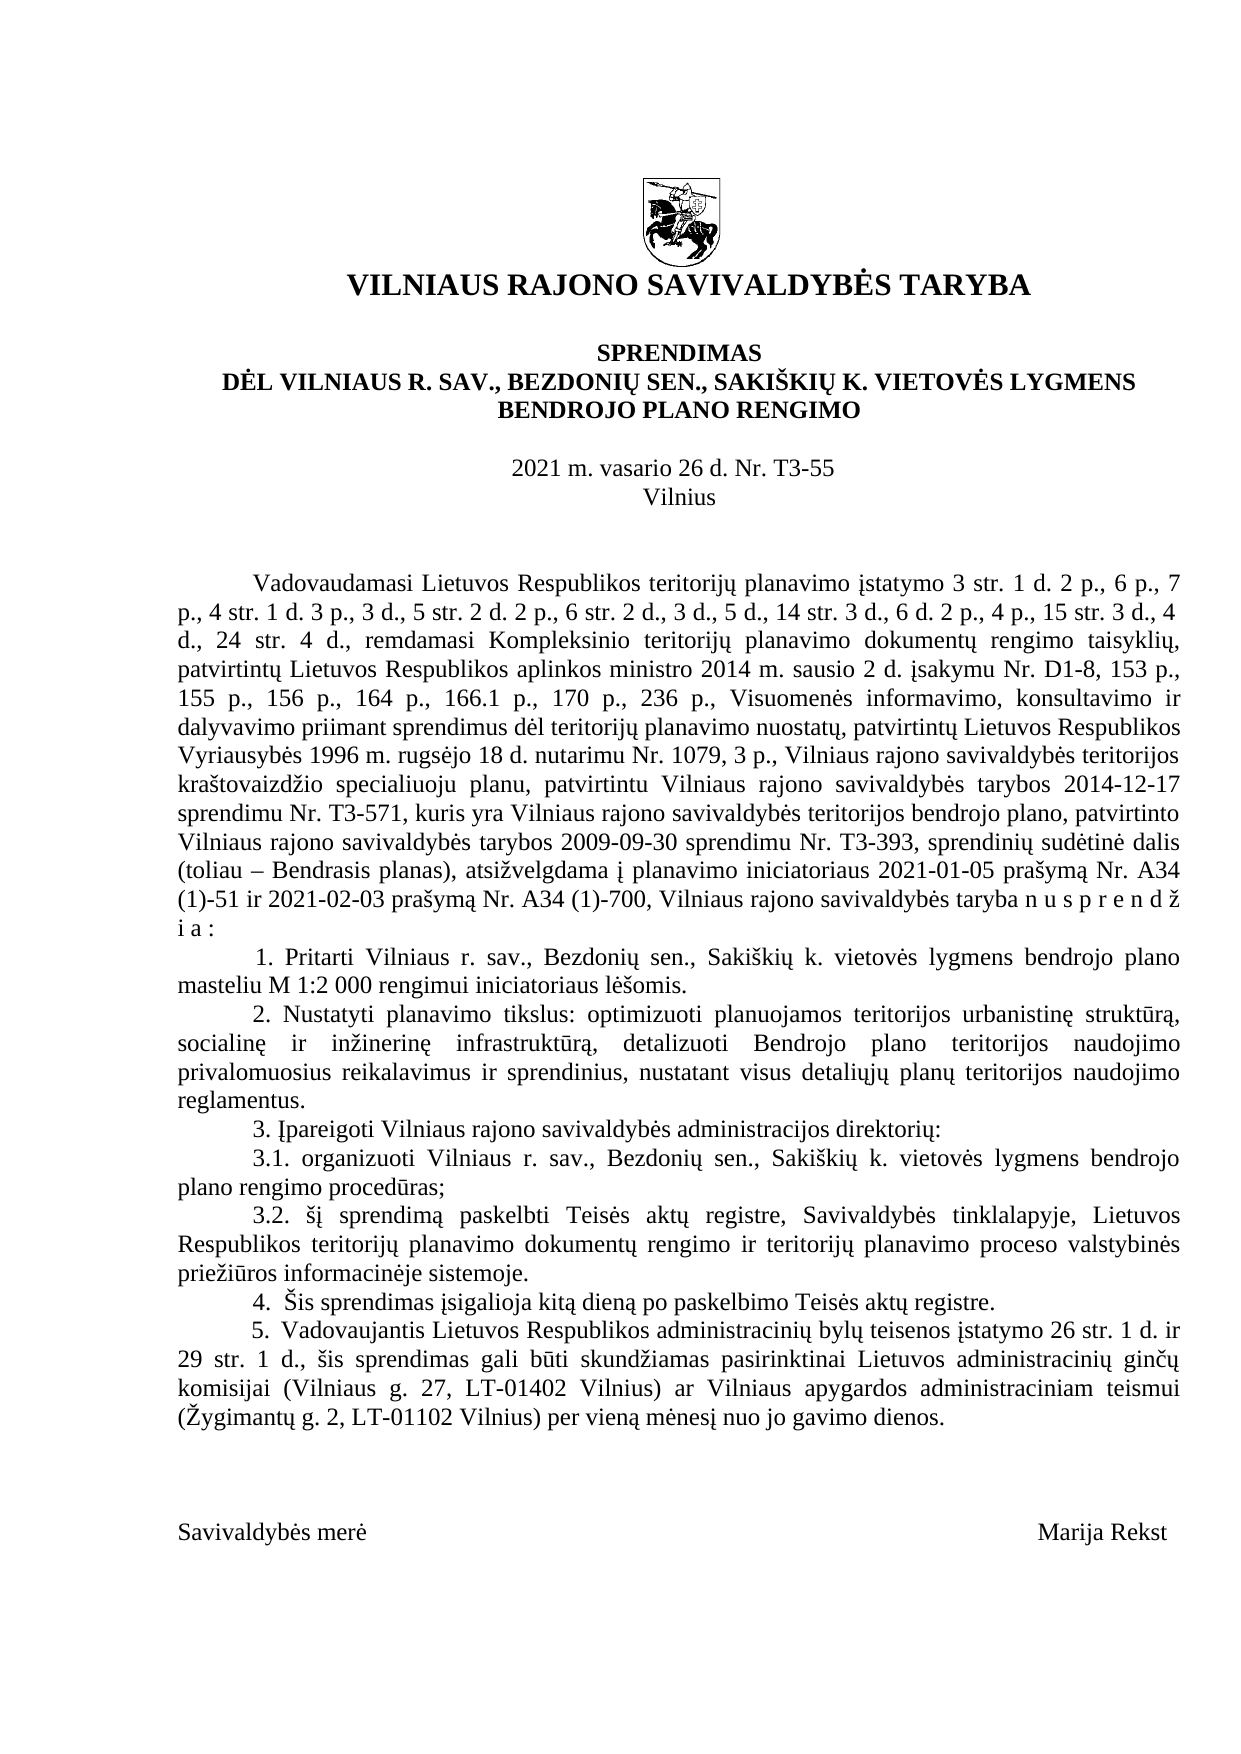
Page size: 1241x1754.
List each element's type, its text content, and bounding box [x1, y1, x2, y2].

text Vilnius [177, 482, 1181, 511]
text DĖL VILNIAUS R. SAV., BEZDONIŲ SEN., SAKIŠKIŲ K. VIETOVĖS LYGMENS BENDROJO PLANO RENGIMO [177, 367, 1181, 424]
text 1. Pritarti Vilniaus r. sav., Bezdonių sen., Sakiškių k. vietovės lygmens bendrojo plano masteliu M 1:2 000 rengimui iniciatoriaus lėšomis. [177, 942, 1181, 999]
text 3.1. organizuoti Vilniaus r. sav., Bezdonių sen., Sakiškių k. vietovės lygmens bendrojo plano rengimo procedūras; [177, 1143, 1181, 1201]
text SPRENDIMAS [177, 338, 1181, 367]
text 2. Nustatyti planavimo tikslus: optimizuoti planuojamos teritorijos urbanistinę struktūrą, socialinę ir inžinerinę infrastruktūrą, detalizuoti Bendrojo plano teritorijos naudojimo privalomuosius reikalavimus ir sprendinius, nustatant visus detaliųjų planų teritorijos naudojimo reglamentus. [177, 999, 1181, 1114]
text 3. Įpareigoti Vilniaus rajono savivaldybės administracijos direktorių: [177, 1114, 1181, 1143]
text 2021 m. vasario 26 d. Nr. T3-55 [177, 453, 1181, 482]
text Savivaldybės merė Marija Rekst [177, 1517, 1181, 1546]
text 5. Vadovaujantis Lietuvos Respublikos administracinių bylų teisenos įstatymo 26 str. 1 d. ir 29 str. 1 d., šis sprendimas gali būti skundžiamas pasirinktinai Lietuvos administracinių ginčų komisijai (Vilniaus g. 27, LT-01402 Vilnius) ar Vilniaus apygardos administraciniam teismui (Žygimantų g. 2, LT-01102 Vilnius) per vieną mėnesį nuo jo gavimo dienos. [177, 1316, 1181, 1431]
text 4. Šis sprendimas įsigalioja kitą dieną po paskelbimo Teisės aktų registre. [177, 1287, 1181, 1316]
text 3.2. šį sprendimą paskelbti Teisės aktų registre, Savivaldybės tinklalapyje, Lietuvos Respublikos teritorijų planavimo dokumentų rengimo ir teritorijų planavimo proceso valstybinės priežiūros informacinėje sistemoje. [177, 1201, 1181, 1287]
text VILNIAUS RAJONO SAVIVALDYBĖS TARYBA [192, 266, 1186, 302]
text Vadovaudamasi Lietuvos Respublikos teritorijų planavimo įstatymo 3 str. 1 d. 2 p., 6 p., 7 p., 4 str. 1 d. 3 p., 3 d., 5 str. 2 d. 2 p., 6 str. 2 d., 3 d., 5 d., 14 str. 3 d., 6 d. 2 p., 4 p., 15 str. 3 d., 4 d., 24 str. 4 d., remdamasi Kompleksinio teritorijų planavimo dokumentų rengimo taisyklių, patvirtintų Lietuvos Respublikos aplinkos ministro 2014 m. sausio 2 d. įsakymu Nr. D1-8, 153 p., 155 p., 156 p., 164 p., 166.1 p., 170 p., 236 p., Visuomenės informavimo, konsultavimo ir dalyvavimo priimant sprendimus dėl teritorijų planavimo nuostatų, patvirtintų Lietuvos Respublikos Vyriausybės 1996 m. rugsėjo 18 d. nutarimu Nr. 1079, 3 p., Vilniaus rajono savivaldybės teritorijos kraštovaizdžio specialiuoju planu, patvirtintu Vilniaus rajono savivaldybės tarybos 2014-12-17 sprendimu Nr. T3-571, kuris yra Vilniaus rajono savivaldybės teritorijos bendrojo plano, patvirtinto Vilniaus rajono savivaldybės tarybos 2009-09-30 sprendimu Nr. T3-393, sprendinių sudėtinė dalis (toliau – Bendrasis planas), atsižvelgdama į planavimo iniciatoriaus 2021-01-05 prašymą Nr. A34 (1)-51 ir 2021-02-03 prašymą Nr. A34 (1)-700, Vilniaus rajono savivaldybės taryba n u s p r e n d ž i a : [177, 568, 1181, 942]
